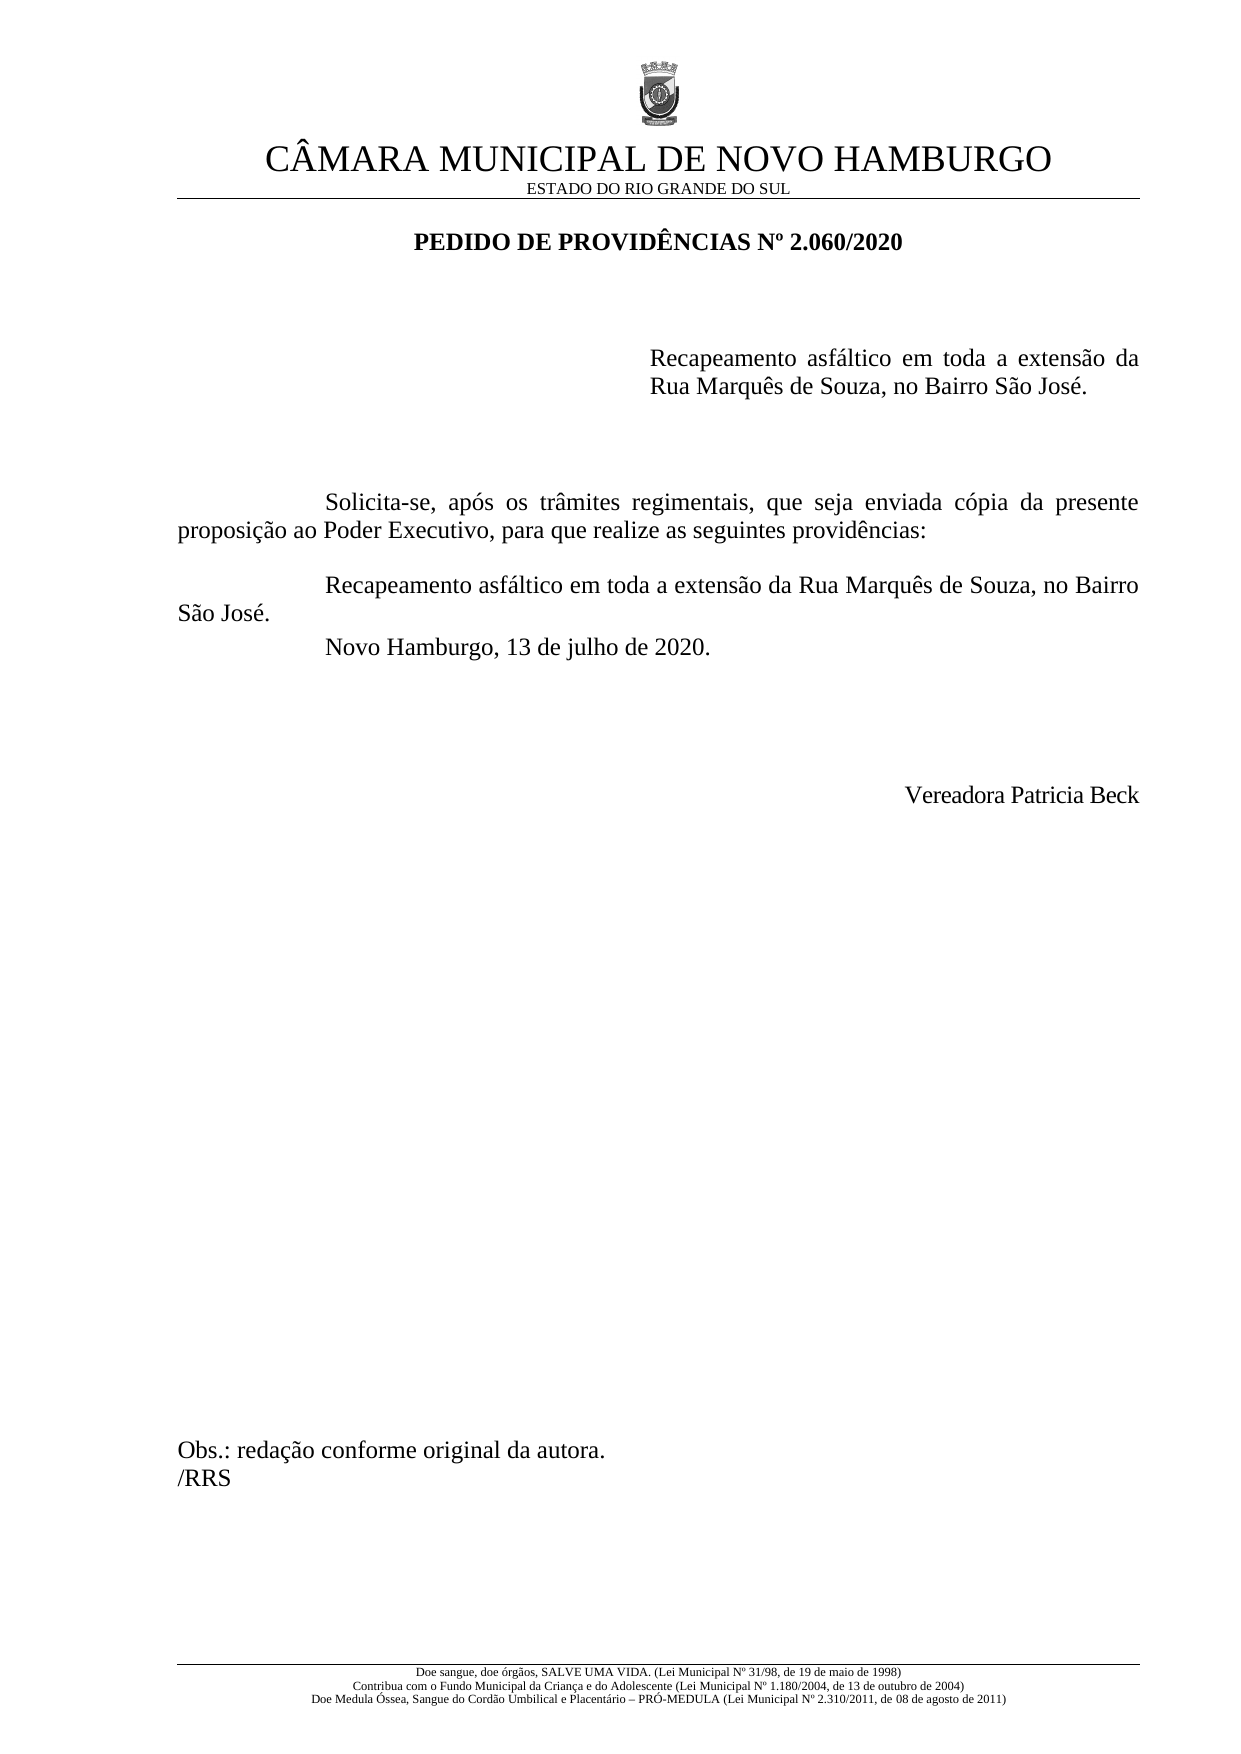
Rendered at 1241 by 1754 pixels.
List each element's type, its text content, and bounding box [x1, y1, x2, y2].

text PEDIDO DE PROVIDÊNCIAS Nº 2.060/2020 [177, 228, 1140, 256]
text Recapeamento asfáltico em toda a extensão da Rua Marquês de Souza, no Bairro São José. [177, 572, 1140, 627]
text Recapeamento asfáltico em toda a extensão da Rua Marquês de Souza, no Bairro São José. [649, 344, 1140, 400]
text /RRS [177, 1464, 1140, 1491]
text Novo Hamburgo, 13 de julho de 2020. [177, 633, 1140, 661]
text Solicita-se, após os trâmites regimentais, que seja enviada cópia da presente proposição ao Poder Executivo, para que realize as seguintes providências: [177, 488, 1140, 544]
text Vereadora Patricia Beck [177, 781, 1140, 809]
text Obs.: redação conforme original da autora. [177, 1436, 1140, 1464]
